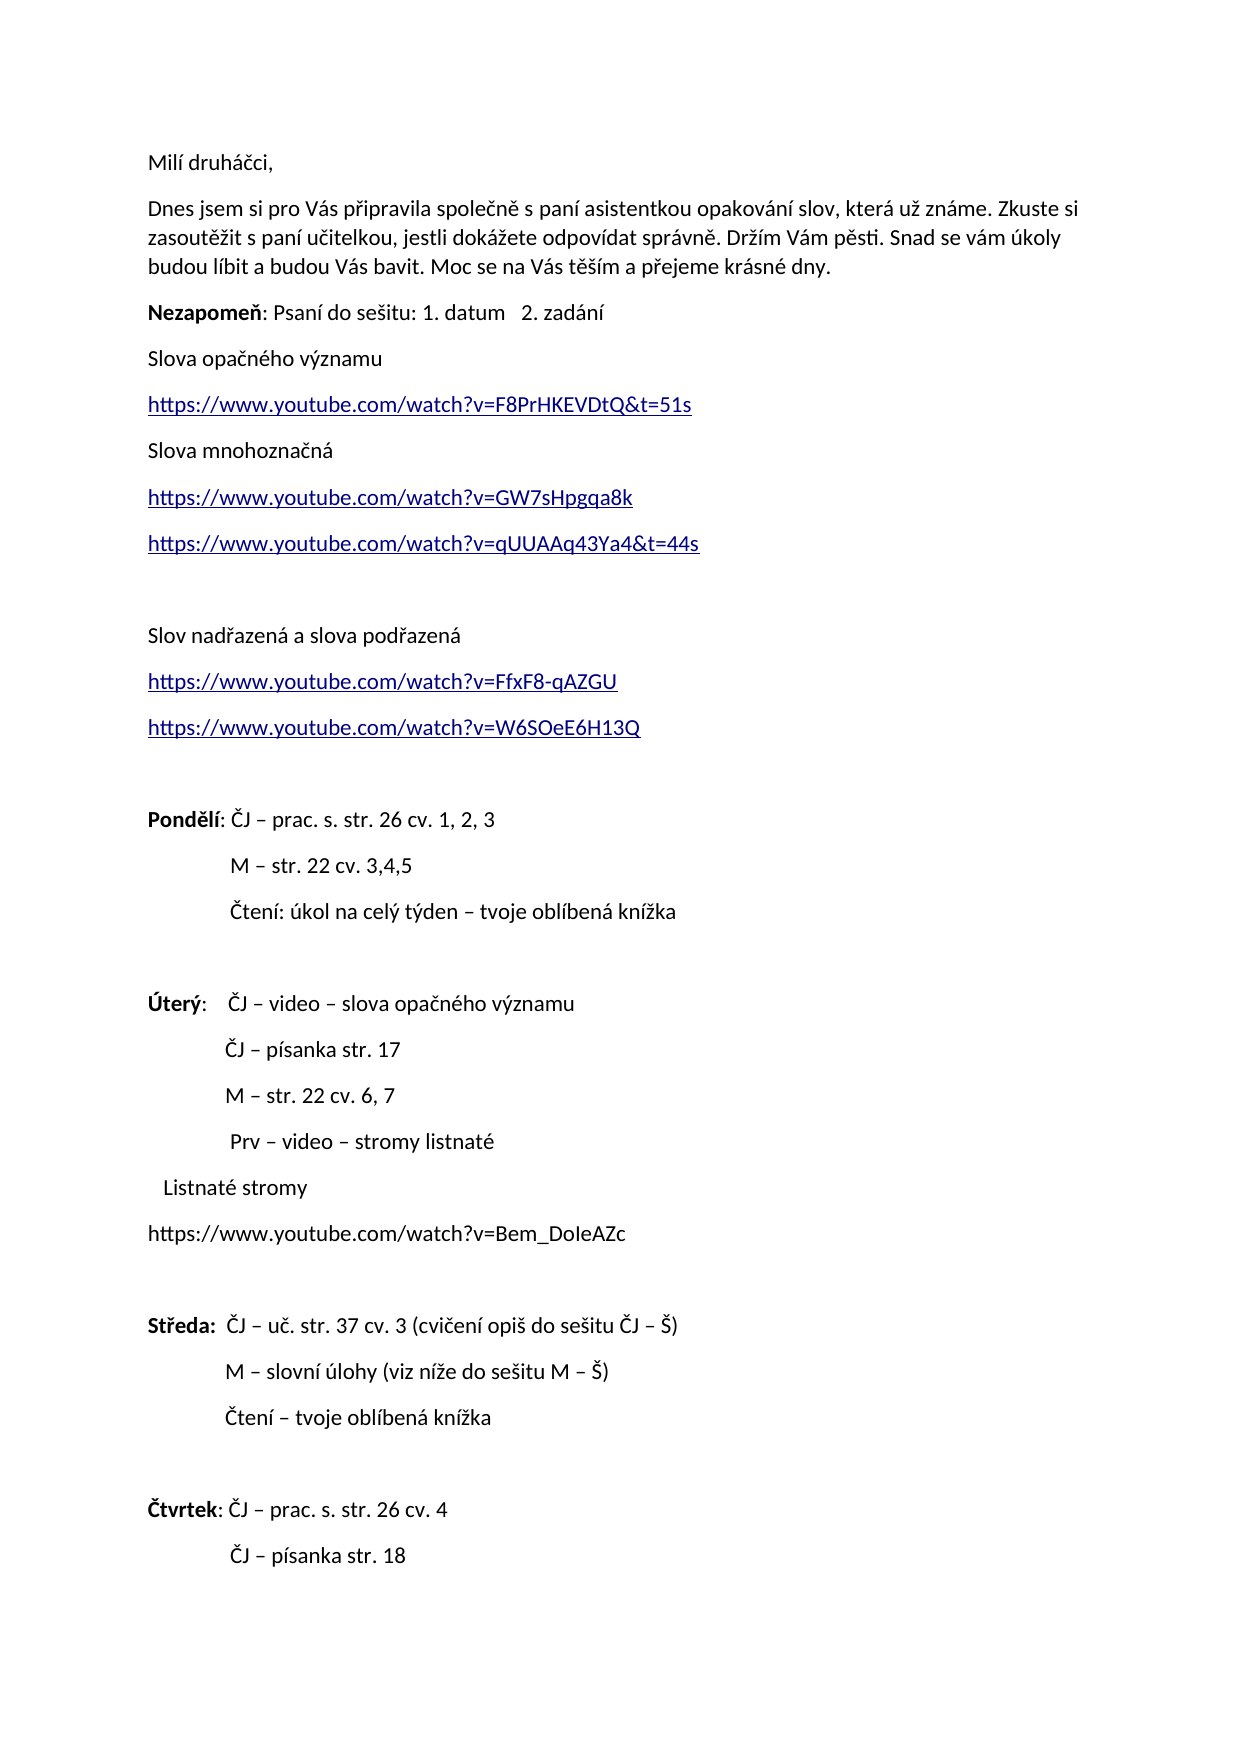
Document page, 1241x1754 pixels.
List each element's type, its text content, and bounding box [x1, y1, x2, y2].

text https://www.youtube.com/watch?v=W6SOeE6H13Q [148, 713, 1093, 741]
text Slova opačného významu [148, 344, 1093, 372]
text Úterý: ČJ – video – slova opačného významu [148, 989, 1093, 1017]
text Prv – video – stromy listnaté [148, 1127, 1093, 1155]
text M – str. 22 cv. 3,4,5 [148, 851, 1093, 879]
text ČJ – písanka str. 18 [148, 1542, 1093, 1569]
text Pondělí: ČJ – prac. s. str. 26 cv. 1, 2, 3 [148, 805, 1093, 833]
text Dnes jsem si pro Vás připravila společně s paní asistentkou opakování slov, která už známe. Zkuste si zasoutěžit s paní učitelkou, jestli dokážete odpovídat správně. Držím Vám pěsti. Snad se vám úkoly budou líbit a budou Vás bavit. Moc se na Vás těším a přejeme krásné dny. [148, 194, 1093, 280]
text ČJ – písanka str. 17 [148, 1035, 1093, 1063]
text Čtení: úkol na celý týden – tvoje oblíbená knížka [148, 897, 1093, 925]
text https://www.youtube.com/watch?v=Bem_DoIeAZc [148, 1219, 1093, 1247]
text https://www.youtube.com/watch?v=qUUAAq43Ya4&t=44s [148, 529, 1093, 557]
text Čtení – tvoje oblíbená knížka [148, 1403, 1093, 1431]
text Listnaté stromy [148, 1173, 1093, 1201]
text Nezapomeň: Psaní do sešitu: 1. datum 2. zadání [148, 298, 1093, 326]
text M – str. 22 cv. 6, 7 [148, 1081, 1093, 1109]
text https://www.youtube.com/watch?v=GW7sHpgqa8k [148, 483, 1093, 511]
text https://www.youtube.com/watch?v=F8PrHKEVDtQ&t=51s [148, 391, 1093, 418]
text Slova mnohoznačná [148, 437, 1093, 464]
text https://www.youtube.com/watch?v=FfxF8-qAZGU [148, 667, 1093, 695]
text Slov nadřazená a slova podřazená [148, 621, 1093, 649]
text Milí druháčci, [148, 148, 1093, 176]
text M – slovní úlohy (viz níže do sešitu M – Š) [148, 1357, 1093, 1385]
text Čtvrtek: ČJ – prac. s. str. 26 cv. 4 [148, 1496, 1093, 1523]
text Středa: ČJ – uč. str. 37 cv. 3 (cvičení opiš do sešitu ČJ – Š) [148, 1311, 1093, 1339]
